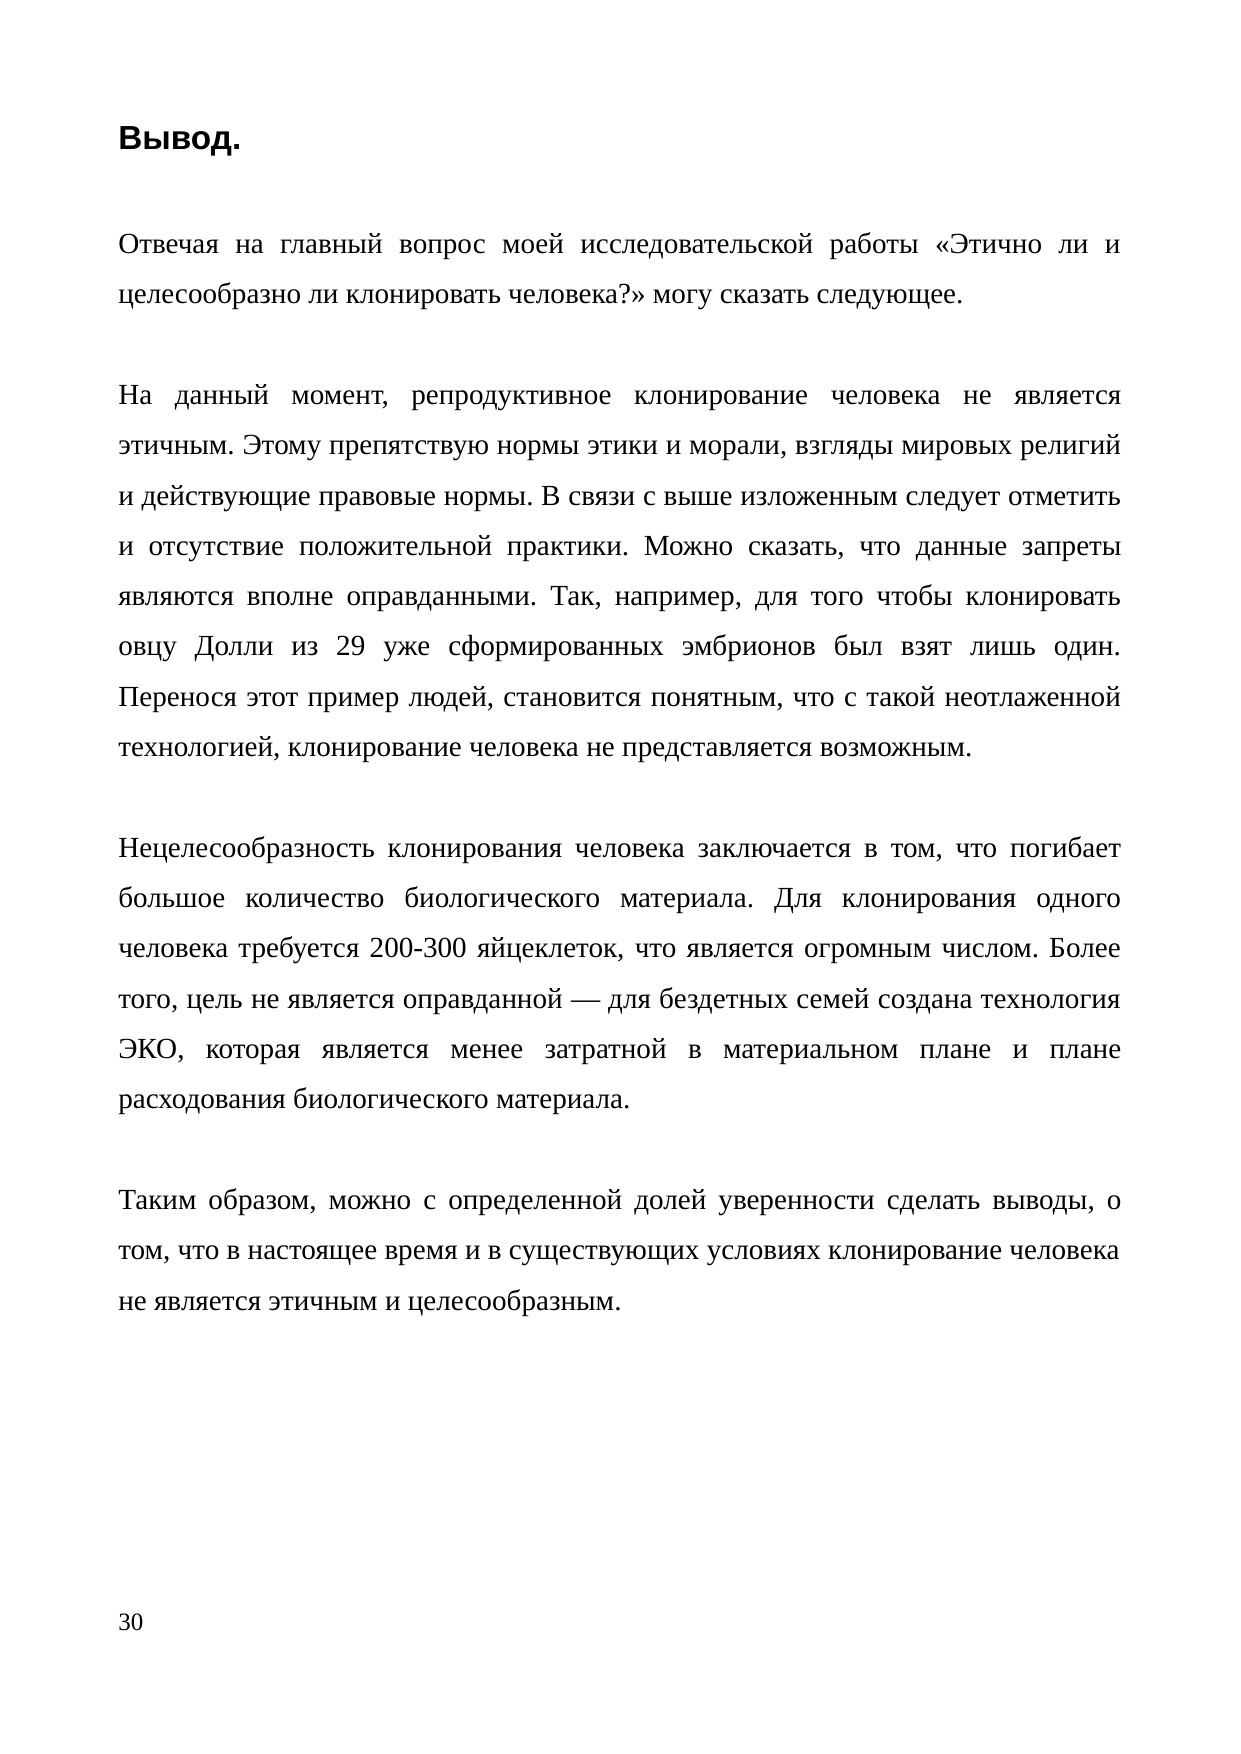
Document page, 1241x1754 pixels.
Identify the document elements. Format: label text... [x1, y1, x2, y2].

text Отвечая на главный вопрос моей исследовательской работы «Этично ли и целесообразно ли клонировать человека?» могу сказать следующее. [118, 226, 1122, 310]
text Вывод. [118, 118, 1122, 157]
text Таким образом, можно с определенной долей уверенности сделать выводы, о том, что в настоящее время и в существующих условиях клонирование человека [118, 1182, 1122, 1266]
text Нецелесообразность клонирования человека заключается в том, что погибает большое количество биологического материала. Для клонирования одного человека требуется 200-300 яйцеклеток, что является огромным числом. Более того, цель не является оправданной — для бездетных семей создана технология ЭКО, которая является менее затратной в материальном плане и плане расходования биологического материала. [118, 830, 1122, 1115]
text не является этичным и целесообразным. [118, 1283, 1122, 1316]
text На данный момент, репродуктивное клонирование человека не является этичным. Этому препятствую нормы этики и морали, взгляды мировых религий и действующие правовые нормы. В связи с выше изложенным следует отметить и отсутствие положительной практики. Можно сказать, что данные запреты являются вполне оправданными. Так, например, для того чтобы клонировать овцу Долли из 29 уже сформированных эмбрионов был взят лишь один. Перенося этот пример людей, становится понятным, что с такой неотлаженной технологией, клонирование человека не представляется возможным. [118, 377, 1122, 763]
